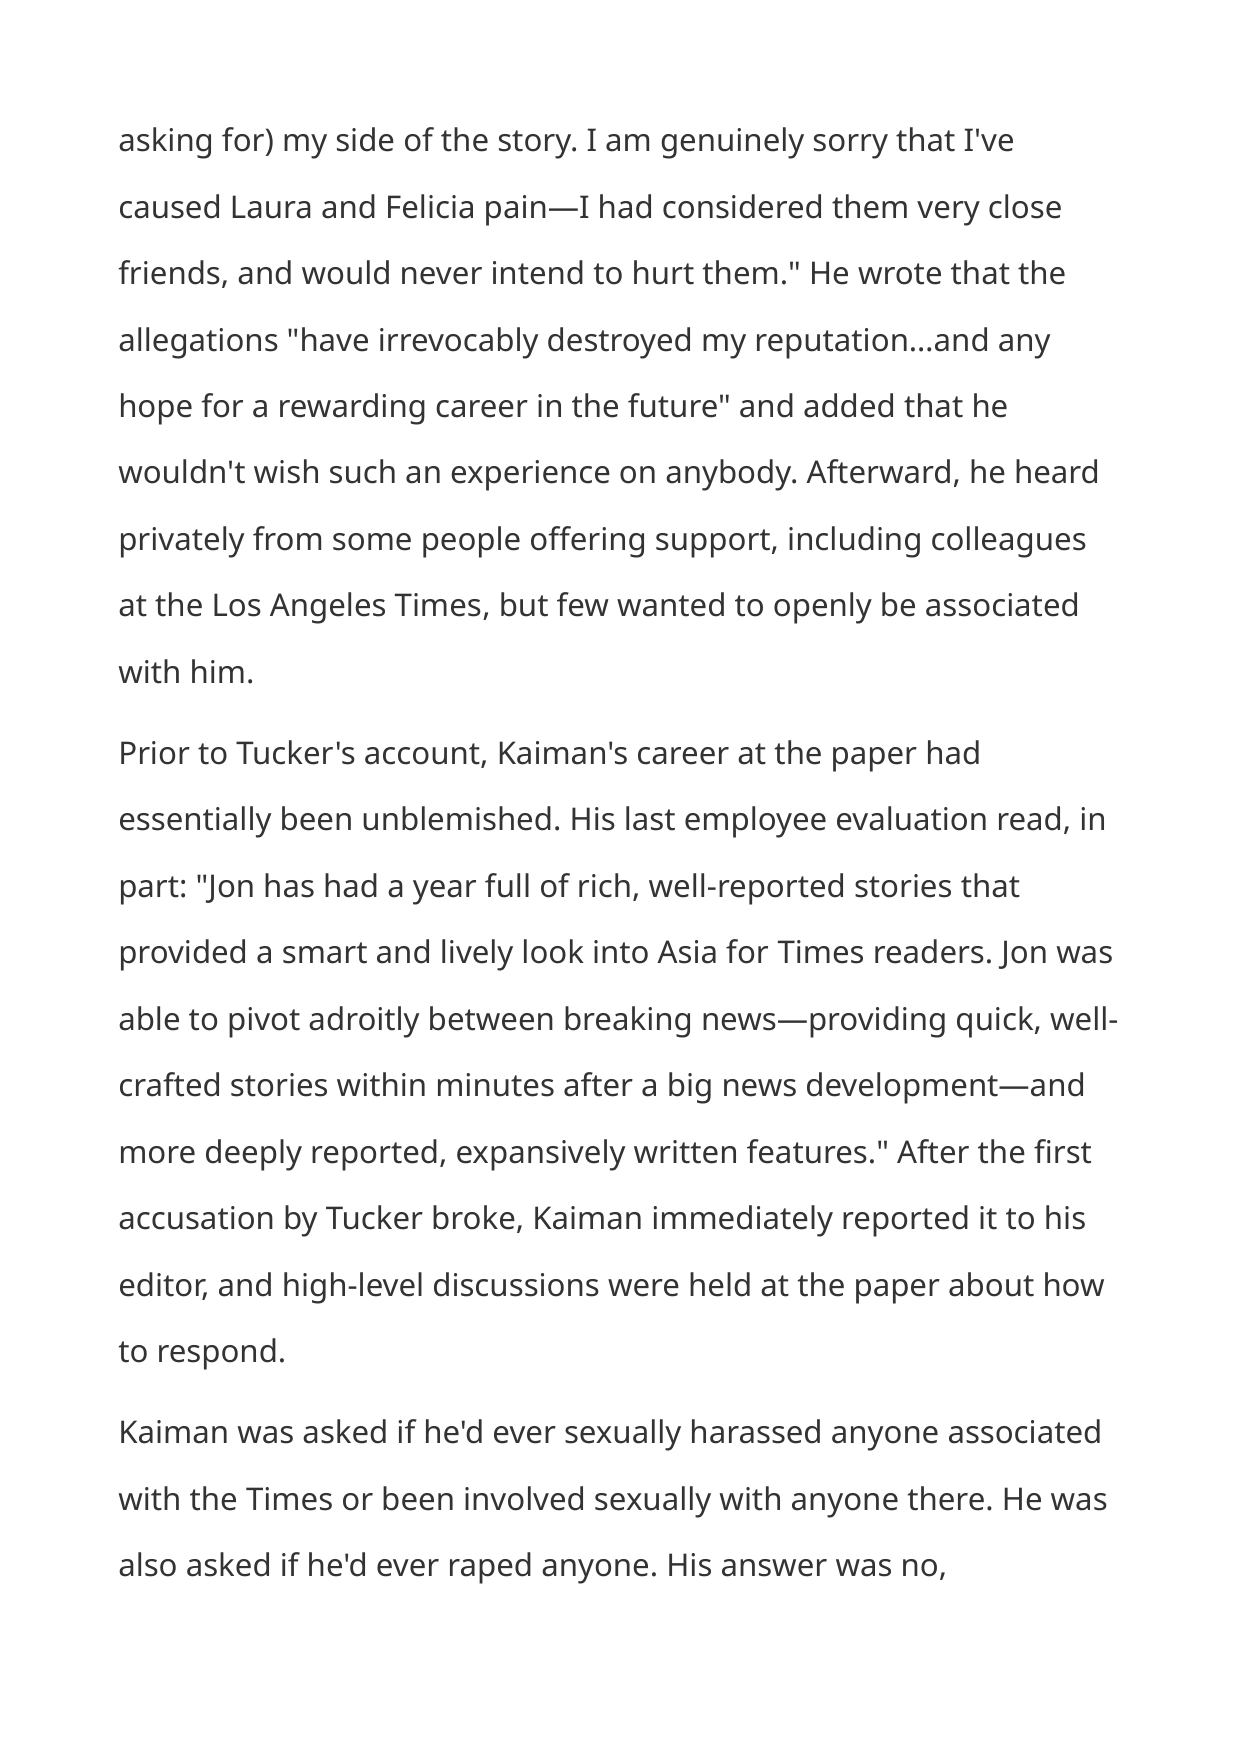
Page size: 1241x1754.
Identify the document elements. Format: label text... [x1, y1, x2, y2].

text asking for) my side of the story. I am genuinely sorry that I've caused Laura and Felicia pain—I had considered them very close friends, and would never intend to hurt them." He wrote that the allegations "have irrevocably destroyed my reputation…and any hope for a rewarding career in the future" and added that he wouldn't wish such an experience on anybody. Afterward, he heard privately from some people offering support, including colleagues at the Los Angeles Times, but few wanted to openly be associated with him. [118, 118, 1122, 692]
text Prior to Tucker's account, Kaiman's career at the paper had essentially been unblemished. His last employee evaluation read, in part: "Jon has had a year full of rich, well-reported stories that provided a smart and lively look into Asia for Times readers. Jon was able to pivot adroitly between breaking news—providing quick, well-crafted stories within minutes after a big news development—and more deeply reported, expansively written features." After the first accusation by Tucker broke, Kaiman immediately reported it to his editor, and high-level discussions were held at the paper about how to respond. [118, 731, 1122, 1372]
text Kaiman was asked if he'd ever sexually harassed anyone associated with the Times or been involved sexually with anyone there. He was also asked if he'd ever raped anyone. His answer was no, [118, 1410, 1122, 1586]
